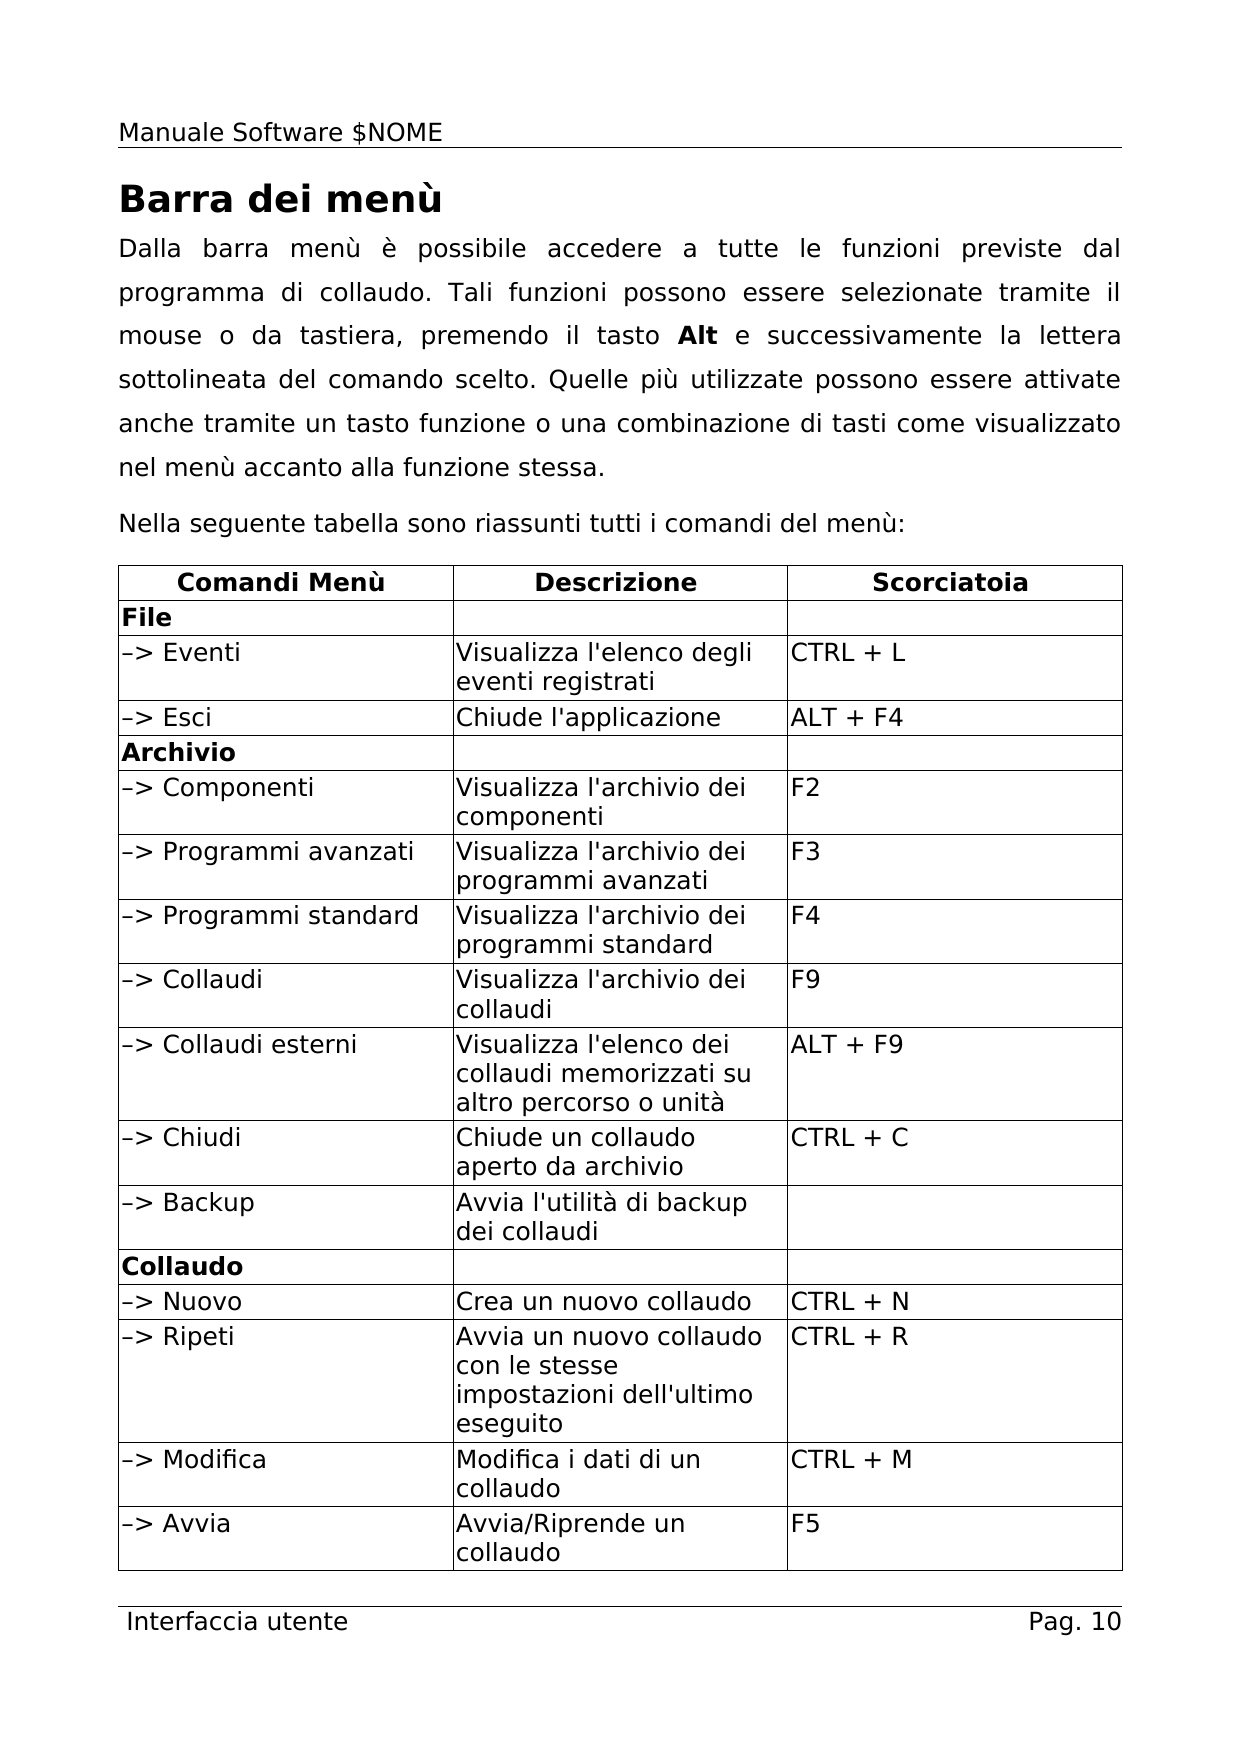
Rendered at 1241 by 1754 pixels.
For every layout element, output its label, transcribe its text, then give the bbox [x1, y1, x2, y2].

table_cell –> Collaudi esterni [119, 1028, 453, 1120]
table_cell F3 [788, 835, 1122, 898]
table_cell Visualizza l'archivio dei collaudi [454, 964, 787, 1027]
table_cell –> Programmi standard [119, 900, 453, 963]
table_cell Visualizza l'elenco degli eventi registrati [454, 636, 787, 700]
table_cell Visualizza l'elenco dei collaudi memorizzati su altro percorso o unità [454, 1028, 787, 1120]
table_header Comandi Menù [119, 566, 453, 600]
table_cell –> Ripeti [119, 1320, 453, 1442]
table_cell –> Avvia [119, 1507, 453, 1570]
table_cell –> Modifica [119, 1443, 453, 1506]
table_cell Visualizza l'archivio dei programmi standard [454, 900, 787, 963]
table_cell CTRL + N [788, 1285, 1122, 1319]
table_cell Collaudo [119, 1250, 453, 1284]
table_cell Archivio [119, 736, 453, 770]
table_cell Visualizza l'archivio dei programmi avanzati [454, 835, 787, 898]
table_cell –> Esci [119, 701, 453, 735]
table_cell F2 [788, 771, 1122, 834]
table_cell –> Chiudi [119, 1121, 453, 1185]
table_cell [454, 601, 787, 635]
table_cell Avvia/Riprende un collaudo [454, 1507, 787, 1570]
table_cell F9 [788, 964, 1122, 1027]
text Dalla barra menù è possibile accedere a tutte le funzioni previste dal programma di collaudo. Tali funzioni possono essere selezionate tramite il mouse o da tastiera, premendo il tasto Alt e successivamente la lettera sottolineata del comando scelto. Quelle più utilizzate possono essere attivate anche tramite un tasto funzione o una combinazione di tasti come visualizzato nel menù accanto alla funzione stessa. [118, 234, 1122, 482]
table_cell ALT + F4 [788, 701, 1122, 735]
table_cell [454, 736, 787, 770]
table_cell Chiude l'applicazione [454, 701, 787, 735]
table_cell –> Backup [119, 1186, 453, 1249]
subtitle Barra dei menù [118, 178, 1122, 221]
table_cell CTRL + R [788, 1320, 1122, 1442]
table_cell File [119, 601, 453, 635]
table_cell –> Collaudi [119, 964, 453, 1027]
table_cell ALT + F9 [788, 1028, 1122, 1120]
table_cell [788, 736, 1122, 770]
table_cell F4 [788, 900, 1122, 963]
table_cell CTRL + C [788, 1121, 1122, 1185]
table_cell Visualizza l'archivio dei componenti [454, 771, 787, 834]
table_cell Modifica i dati di un collaudo [454, 1443, 787, 1506]
table_header Scorciatoia [788, 566, 1122, 600]
table_cell Chiude un collaudo aperto da archivio [454, 1121, 787, 1185]
table_header Descrizione [454, 566, 787, 600]
table_cell Avvia l'utilità di backup dei collaudi [454, 1186, 787, 1249]
table_cell –> Componenti [119, 771, 453, 834]
table_cell [788, 1250, 1122, 1284]
table_cell –> Nuovo [119, 1285, 453, 1319]
table_cell CTRL + M [788, 1443, 1122, 1506]
table_cell –> Programmi avanzati [119, 835, 453, 898]
table_cell CTRL + L [788, 636, 1122, 700]
table_cell [788, 1186, 1122, 1249]
table_cell Crea un nuovo collaudo [454, 1285, 787, 1319]
table_cell F5 [788, 1507, 1122, 1570]
text Nella seguente tabella sono riassunti tutti i comandi del menù: [118, 509, 1122, 538]
table_cell –> Eventi [119, 636, 453, 700]
table_cell Avvia un nuovo collaudo con le stesse impostazioni dell'ultimo eseguito [454, 1320, 787, 1442]
table_cell [788, 601, 1122, 635]
table_cell [454, 1250, 787, 1284]
